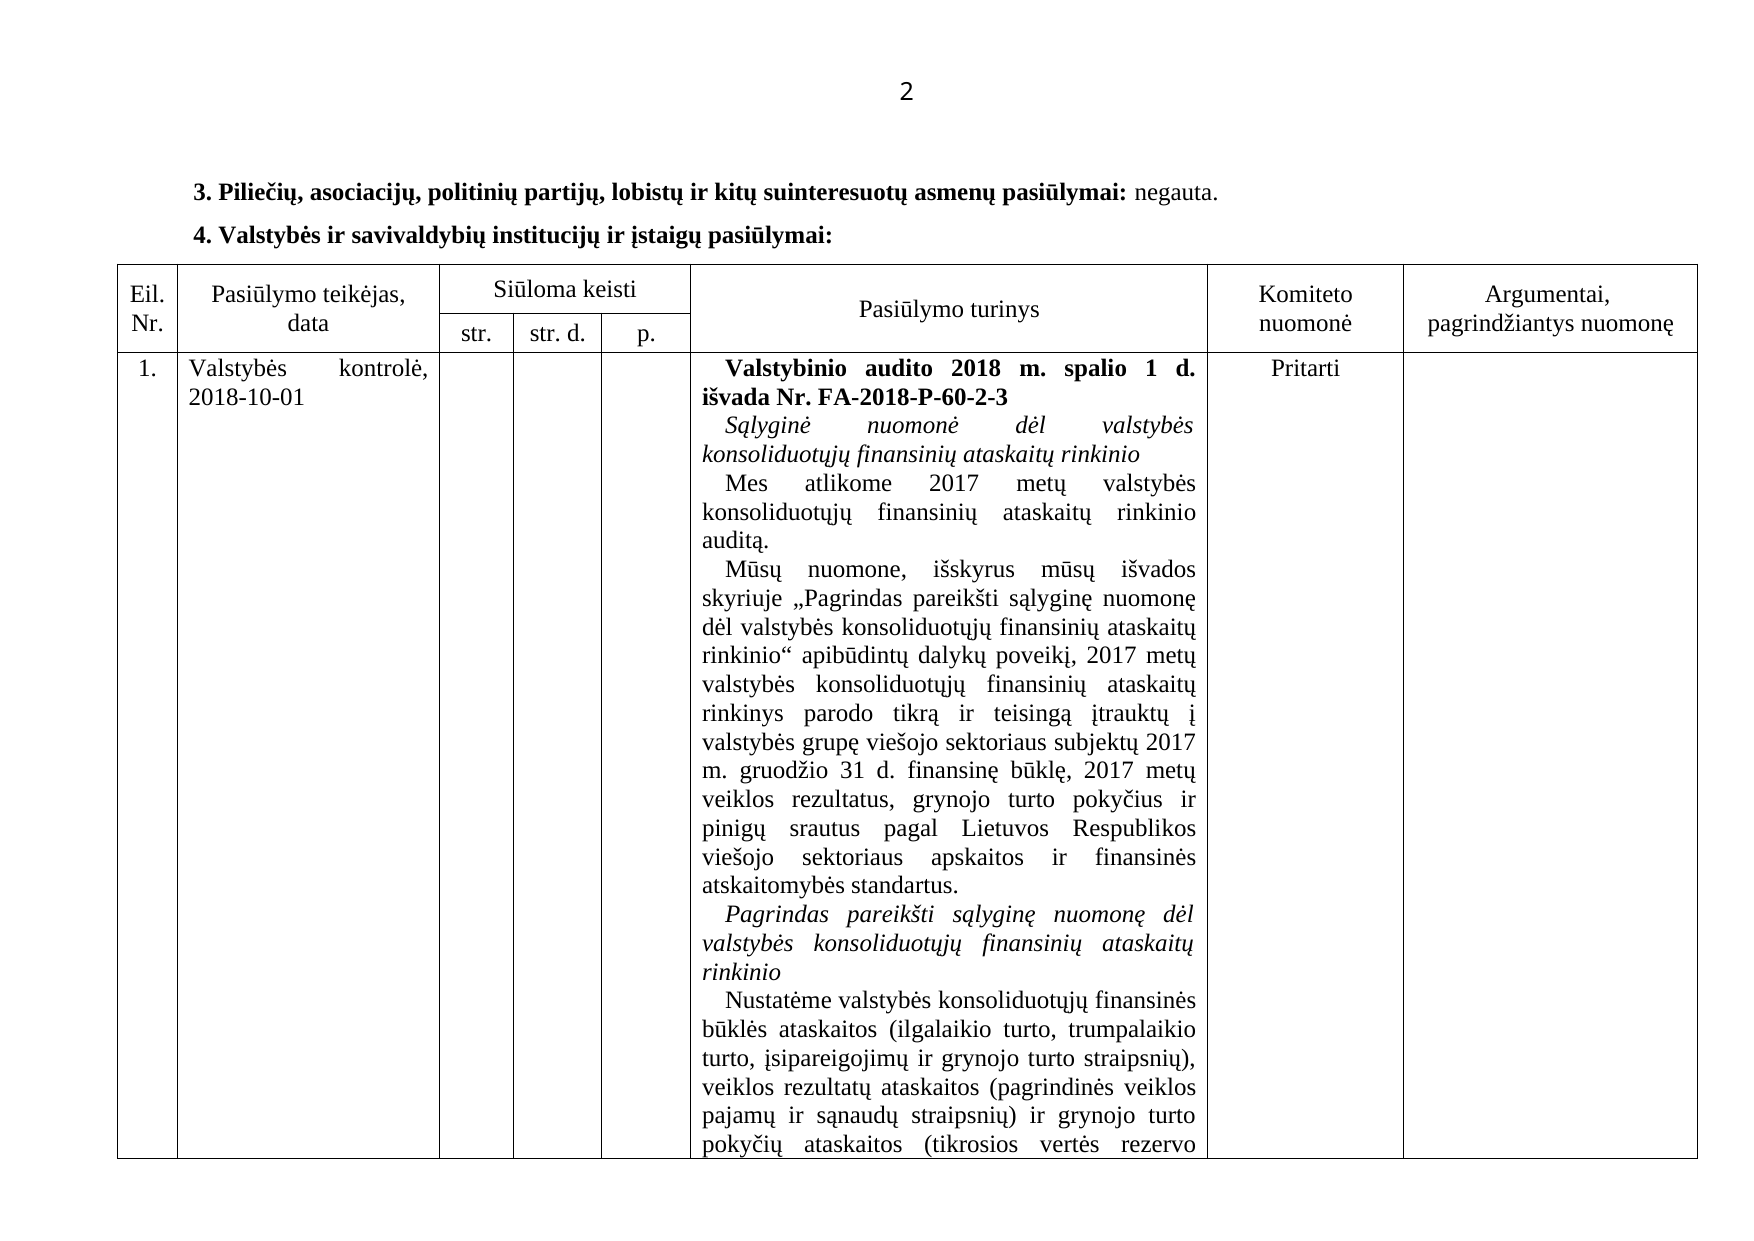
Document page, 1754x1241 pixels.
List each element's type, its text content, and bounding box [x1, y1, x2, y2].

table_cell [1404, 353, 1697, 1158]
table_cell Valstybės kontrolė, 2018-10-01 [178, 353, 439, 1158]
table_header Siūloma keisti [440, 265, 690, 313]
table_header Pasiūlymo turinys [691, 265, 1207, 352]
table_cell 1. [118, 353, 177, 1158]
table_header Argumentai, pagrindžiantys nuomonę [1404, 265, 1697, 352]
table_cell p. [602, 314, 690, 352]
table_cell Valstybinio audito 2018 m. spalio 1 d. išvada Nr. FA-2018-P-60-2-3 Sąlyginė nuomonė dėl valstybės konsoliduotųjų finansinių ataskaitų rinkinio Mes atlikome 2017 metų valstybės konsoliduotųjų finansinių ataskaitų rinkinio auditą. Mūsų nuomone, išskyrus mūsų išvados skyriuje „Pagrindas pareikšti sąlyginę nuomonę dėl valstybės konsoliduotųjų finansinių ataskaitų rinkinio“ apibūdintų dalykų poveikį, 2017 metų valstybės konsoliduotųjų finansinių ataskaitų rinkinys parodo tikrą ir teisingą įtrauktų į valstybės grupę viešojo sektoriaus subjektų 2017 m. gruodžio 31 d. finansinę būklę, 2017 metų veiklos rezultatus, grynojo turto pokyčius ir pinigų srautus pagal Lietuvos Respublikos viešojo sektoriaus apskaitos ir finansinės atskaitomybės standartus. Pagrindas pareikšti sąlyginę nuomonę dėl valstybės konsoliduotųjų finansinių ataskaitų rinkinio Nustatėme valstybės konsoliduotųjų finansinės būklės ataskaitos (ilgalaikio turto, trumpalaikio turto, įsipareigojimų ir grynojo turto straipsnių), veiklos rezultatų ataskaitos (pagrindinės veiklos pajamų ir sąnaudų straipsnių) ir grynojo turto pokyčių ataskaitos (tikrosios vertės rezervo [691, 353, 1207, 1158]
table_cell Pritarti [1208, 353, 1403, 1158]
table_cell str. d. [514, 314, 601, 352]
table_cell str. [440, 314, 513, 352]
table_cell [514, 353, 601, 1158]
table_cell [440, 353, 513, 1158]
table_header Eil. Nr. [118, 265, 177, 352]
text 3. Piliečių, asociacijų, politinių partijų, lobistų ir kitų suinteresuotų asmenų pasiūlymai: negauta. [118, 177, 1695, 206]
text 4. Valstybės ir savivaldybių institucijų ir įstaigų pasiūlymai: [118, 220, 1695, 249]
table_header Pasiūlymo teikėjas, data [178, 265, 439, 352]
table_header Komiteto nuomonė [1208, 265, 1403, 352]
table_cell [602, 353, 690, 1158]
